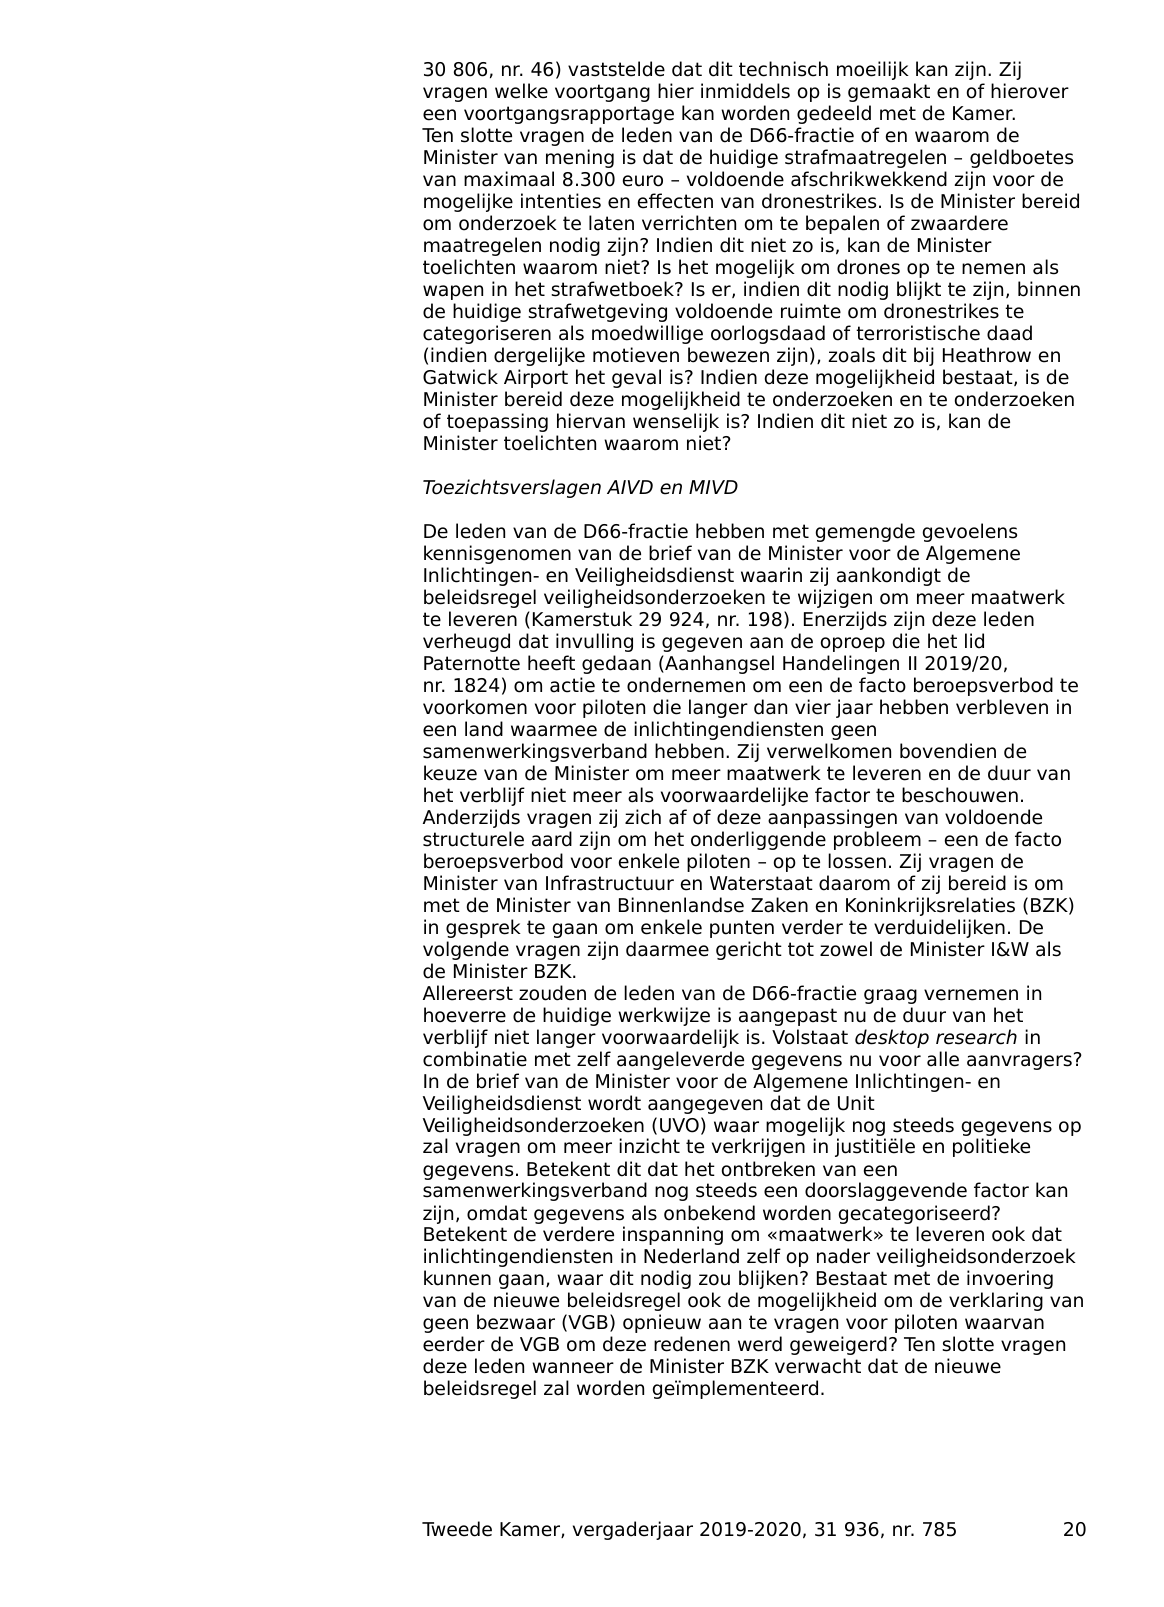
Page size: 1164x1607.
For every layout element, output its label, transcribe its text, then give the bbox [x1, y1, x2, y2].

text Ten slotte vragen de leden van de D66-fractie of en waarom de Minister van mening is dat de huidige strafmaatregelen – geldboetes van maximaal 8.300 euro – voldoende afschrikwekkend zijn voor de mogelijke intenties en effecten van dronestrikes. Is de Minister bereid om onderzoek te laten verrichten om te bepalen of zwaardere maatregelen nodig zijn? Indien dit niet zo is, kan de Minister toelichten waarom niet? Is het mogelijk om drones op te nemen als wapen in het strafwetboek? Is er, indien dit nodig blijkt te zijn, binnen de huidige strafwetgeving voldoende ruimte om dronestrikes te categoriseren als moedwillige oorlogsdaad of terroristische daad (indien dergelijke motieven bewezen zijn), zoals dit bij Heathrow en Gatwick Airport het geval is? Indien deze mogelijkheid bestaat, is de Minister bereid deze mogelijkheid te onderzoeken en te onderzoeken of toepassing hiervan wenselijk is? Indien dit niet zo is, kan de Minister toelichten waarom niet? [422, 125, 1087, 455]
text 30 806, nr. 46) vaststelde dat dit technisch moeilijk kan zijn. Zij vragen welke voortgang hier inmiddels op is gemaakt en of hierover een voortgangsrapportage kan worden gedeeld met de Kamer. [422, 59, 1087, 125]
subtitle Toezichtsverslagen AIVD en MIVD [422, 477, 1087, 499]
text De leden van de D66-fractie hebben met gemengde gevoelens kennisgenomen van de brief van de Minister voor de Algemene Inlichtingen- en Veiligheidsdienst waarin zij aankondigt de beleidsregel veiligheidsonderzoeken te wijzigen om meer maatwerk te leveren (Kamerstuk 29 924, nr. 198). Enerzijds zijn deze leden verheugd dat invulling is gegeven aan de oproep die het lid Paternotte heeft gedaan (Aanhangsel Handelingen II 2019/20, nr. 1824) om actie te ondernemen om een de facto beroepsverbod te voorkomen voor piloten die langer dan vier jaar hebben verbleven in een land waarmee de inlichtingendiensten geen samenwerkingsverband hebben. Zij verwelkomen bovendien de keuze van de Minister om meer maatwerk te leveren en de duur van het verblijf niet meer als voorwaardelijke factor te beschouwen. Anderzijds vragen zij zich af of deze aanpassingen van voldoende structurele aard zijn om het onderliggende probleem – een de facto beroepsverbod voor enkele piloten – op te lossen. Zij vragen de Minister van Infrastructuur en Waterstaat daarom of zij bereid is om met de Minister van Binnenlandse Zaken en Koninkrijksrelaties (BZK) in gesprek te gaan om enkele punten verder te verduidelijken. De volgende vragen zijn daarmee gericht tot zowel de Minister I&W als de Minister BZK. [422, 521, 1087, 983]
text Allereerst zouden de leden van de D66-fractie graag vernemen in hoeverre de huidige werkwijze is aangepast nu de duur van het verblijf niet langer voorwaardelijk is. Volstaat desktop research in combinatie met zelf aangeleverde gegevens nu voor alle aanvragers? In de brief van de Minister voor de Algemene Inlichtingen- en Veiligheidsdienst wordt aangegeven dat de Unit Veiligheidsonderzoeken (UVO) waar mogelijk nog steeds gegevens op zal vragen om meer inzicht te verkrijgen in justitiële en politieke gegevens. Betekent dit dat het ontbreken van een samenwerkingsverband nog steeds een doorslaggevende factor kan zijn, omdat gegevens als onbekend worden gecategoriseerd? Betekent de verdere inspanning om «maatwerk» te leveren ook dat inlichtingendiensten in Nederland zelf op nader veiligheidsonderzoek kunnen gaan, waar dit nodig zou blijken? Bestaat met de invoering van de nieuwe beleidsregel ook de mogelijkheid om de verklaring van geen bezwaar (VGB) opnieuw aan te vragen voor piloten waarvan eerder de VGB om deze redenen werd geweigerd? Ten slotte vragen deze leden wanneer de Minister BZK verwacht dat de nieuwe beleidsregel zal worden geïmplementeerd. [422, 983, 1087, 1400]
